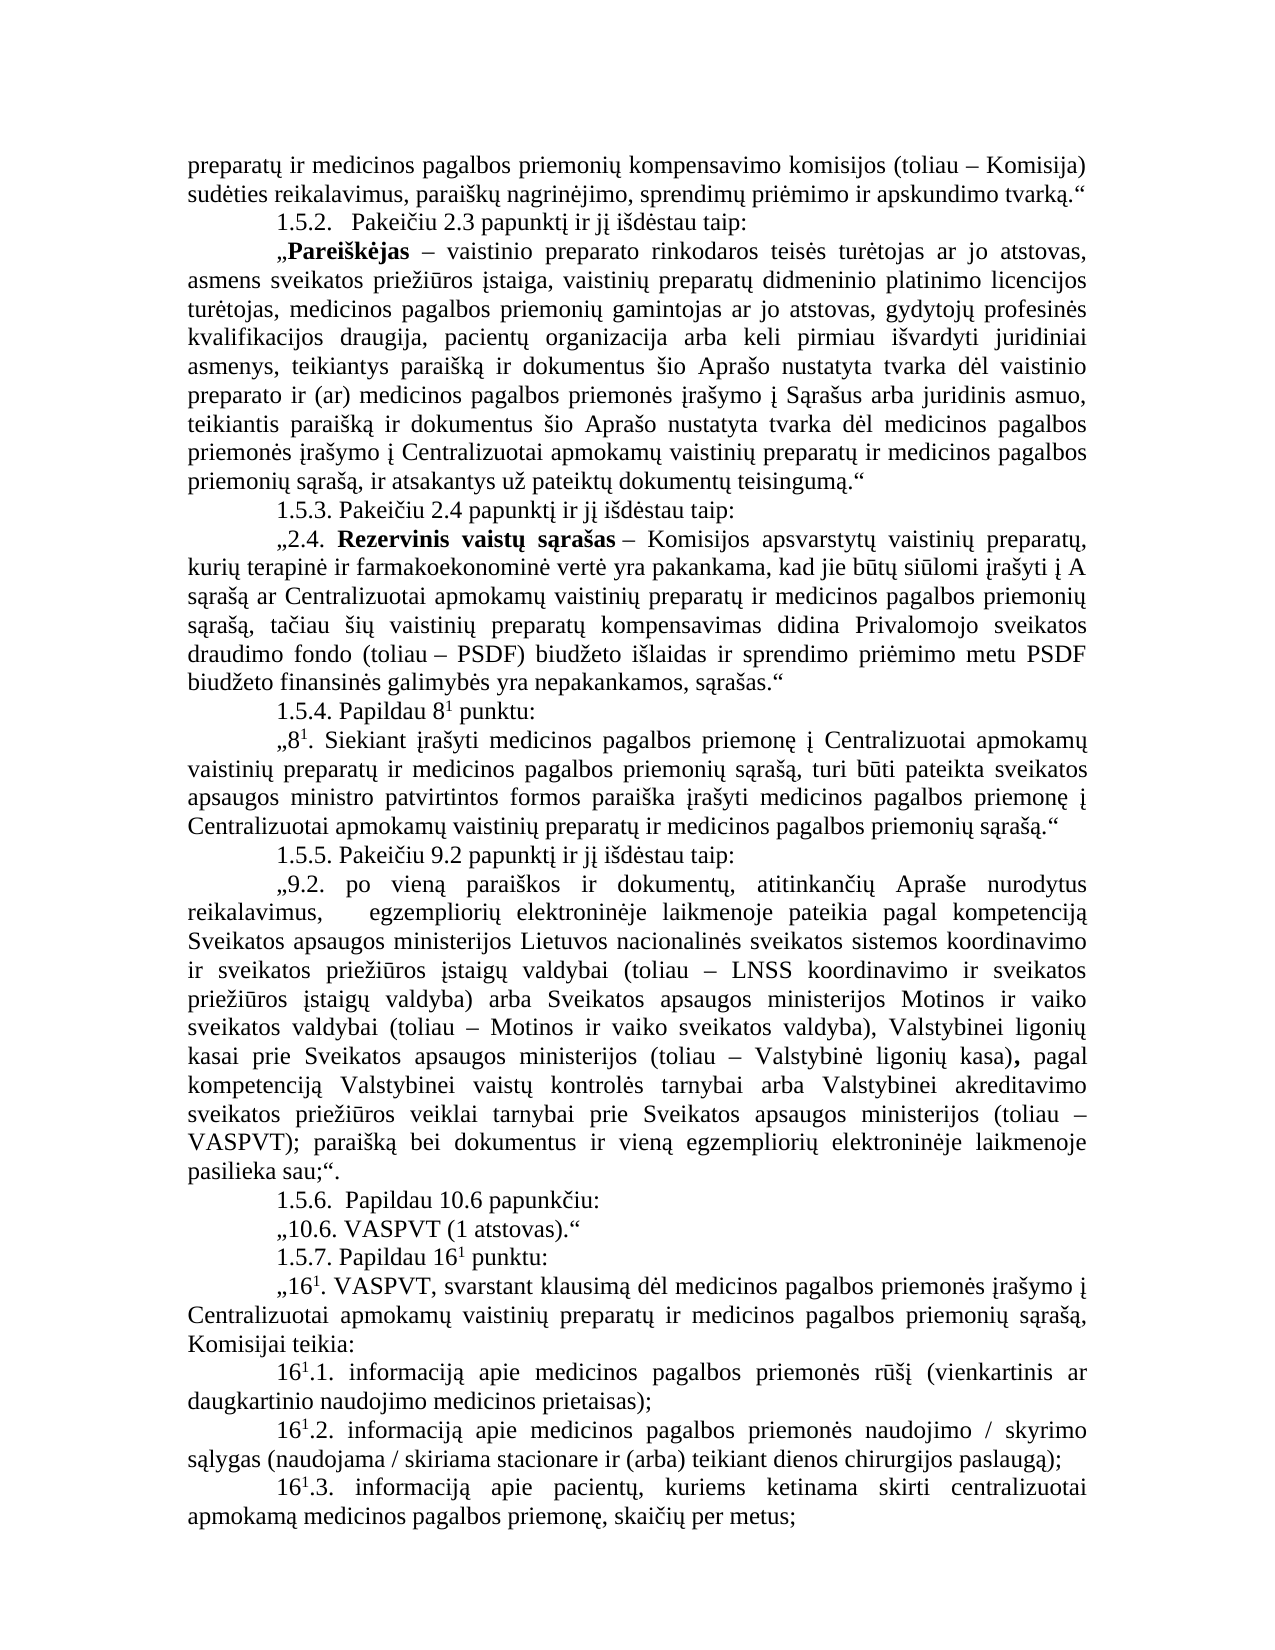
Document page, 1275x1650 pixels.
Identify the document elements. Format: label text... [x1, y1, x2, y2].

text 1.5.7. Papildau 161 punktu: [276, 1242, 1087, 1271]
text 1.5.5. Pakeičiu 9.2 papunktį ir jį išdėstau taip: [187, 840, 1087, 869]
text „Pareiškėjas – vaistinio preparato rinkodaros teisės turėtojas ar jo atstovas, asmens sveikatos priežiūros įstaiga, vaistinių preparatų didmeninio platinimo licencijos turėtojas, medicinos pagalbos priemonių gamintojas ar jo atstovas, gydytojų profesinės kvalifikacijos draugija, pacientų organizacija arba keli pirmiau išvardyti juridiniai asmenys, teikiantys paraišką ir dokumentus šio Aprašo nustatyta tvarka dėl vaistinio preparato ir (ar) medicinos pagalbos priemonės įrašymo į Sąrašus arba juridinis asmuo, teikiantis paraišką ir dokumentus šio Aprašo nustatyta tvarka dėl medicinos pagalbos priemonės įrašymo į Centralizuotai apmokamų vaistinių preparatų ir medicinos pagalbos priemonių sąrašą, ir atsakantys už pateiktų dokumentų teisingumą.“ [187, 236, 1087, 495]
text „161. VASPVT, svarstant klausimą dėl medicinos pagalbos priemonės įrašymo į Centralizuotai apmokamų vaistinių preparatų ir medicinos pagalbos priemonių sąrašą, Komisijai teikia: [187, 1271, 1087, 1357]
text 1.5.3. Pakeičiu 2.4 papunktį ir jį išdėstau taip: [187, 495, 1087, 524]
text 1.5.6. Papildau 10.6 papunkčiu: [187, 1185, 1087, 1214]
text „2.4. Rezervinis vaistų sąrašas – Komisijos apsvarstytų vaistinių preparatų, kurių terapinė ir farmakoekonominė vertė yra pakankama, kad jie būtų siūlomi įrašyti į A sąrašą ar Centralizuotai apmokamų vaistinių preparatų ir medicinos pagalbos priemonių sąrašą, tačiau šių vaistinių preparatų kompensavimas didina Privalomojo sveikatos draudimo fondo (toliau – PSDF) biudžeto išlaidas ir sprendimo priėmimo metu PSDF biudžeto finansinės galimybės yra nepakankamos, sąrašas.“ [187, 524, 1087, 696]
text 1.5.4. Papildau 81 punktu: [187, 696, 1087, 725]
text preparatų ir medicinos pagalbos priemonių kompensavimo komisijos (toliau – Komisija) sudėties reikalavimus, paraiškų nagrinėjimo, sprendimų priėmimo ir apskundimo tvarką.“ [187, 150, 1087, 207]
text 1.5.2. Pakeičiu 2.3 papunktį ir jį išdėstau taip: [276, 207, 1087, 236]
text „10.6. VASPVT (1 atstovas).“ [276, 1214, 1087, 1242]
text „9.2. po vieną paraiškos ir dokumentų, atitinkančių Apraše nurodytus reikalavimus, egzempliorių elektroninėje laikmenoje pateikia pagal kompetenciją Sveikatos apsaugos ministerijos Lietuvos nacionalinės sveikatos sistemos koordinavimo ir sveikatos priežiūros įstaigų valdybai (toliau – LNSS koordinavimo ir sveikatos priežiūros įstaigų valdyba) arba Sveikatos apsaugos ministerijos Motinos ir vaiko sveikatos valdybai (toliau – Motinos ir vaiko sveikatos valdyba), Valstybinei ligonių kasai prie Sveikatos apsaugos ministerijos (toliau – Valstybinė ligonių kasa), pagal kompetenciją Valstybinei vaistų kontrolės tarnybai arba Valstybinei akreditavimo sveikatos priežiūros veiklai tarnybai prie Sveikatos apsaugos ministerijos (toliau – VASPVT); paraišką bei dokumentus ir vieną egzempliorių elektroninėje laikmenoje pasilieka sau;“. [187, 869, 1087, 1185]
text 161.3. informaciją apie pacientų, kuriems ketinama skirti centralizuotai apmokamą medicinos pagalbos priemonę, skaičių per metus; [187, 1472, 1087, 1530]
text 161.1. informaciją apie medicinos pagalbos priemonės rūšį (vienkartinis ar daugkartinio naudojimo medicinos prietaisas); [187, 1357, 1087, 1415]
text „81. Siekiant įrašyti medicinos pagalbos priemonę į Centralizuotai apmokamų vaistinių preparatų ir medicinos pagalbos priemonių sąrašą, turi būti pateikta sveikatos apsaugos ministro patvirtintos formos paraiška įrašyti medicinos pagalbos priemonę į Centralizuotai apmokamų vaistinių preparatų ir medicinos pagalbos priemonių sąrašą.“ [187, 725, 1087, 840]
text 161.2. informaciją apie medicinos pagalbos priemonės naudojimo / skyrimo sąlygas (naudojama / skiriama stacionare ir (arba) teikiant dienos chirurgijos paslaugą); [187, 1415, 1087, 1472]
